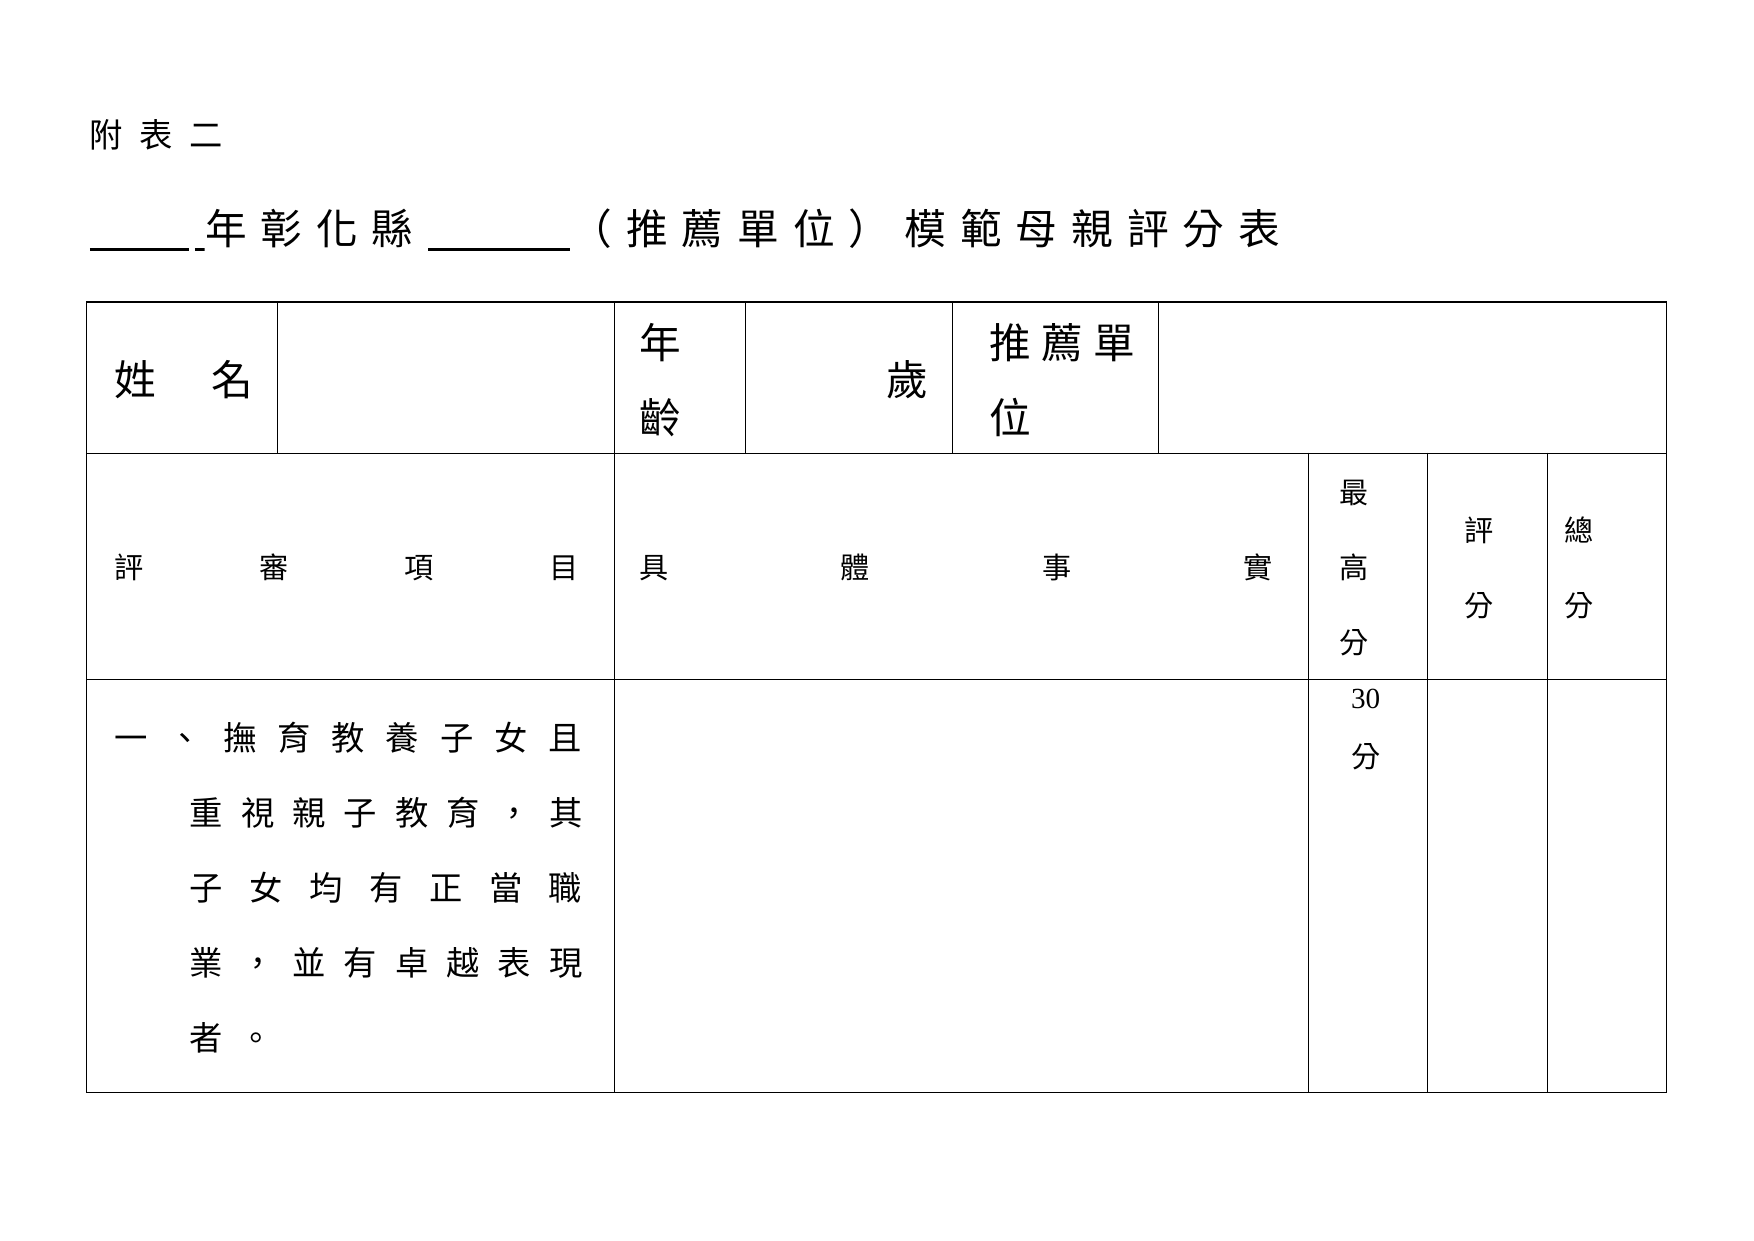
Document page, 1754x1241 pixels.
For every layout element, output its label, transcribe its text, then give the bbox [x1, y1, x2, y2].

table_header 姓名 [87, 303, 277, 452]
table_header 推薦單位 [953, 303, 1158, 452]
table_header [278, 303, 614, 452]
table_header 年齡 [615, 303, 745, 452]
table_header 歲 [746, 303, 952, 452]
text 年彰化縣 （推薦單位）模範母親評分表 [89, 189, 1289, 264]
table_cell [1428, 680, 1547, 1092]
table_cell [615, 680, 1308, 1092]
table_header [1159, 303, 1666, 452]
table_cell 一、撫育教養子女且重視親子教育，其子女均有正當職業，並有卓越表現者。 [87, 680, 614, 1092]
table_cell 評審項目 [87, 454, 614, 678]
text 附表二 [89, 95, 1664, 170]
table_cell 總 分 [1548, 454, 1666, 678]
table_cell 最高分 [1309, 454, 1427, 678]
table_cell 30分 [1309, 680, 1427, 1092]
table_cell [1548, 680, 1666, 1092]
table_cell 評 分 [1428, 454, 1547, 678]
table_cell 具體事實 [615, 454, 1308, 678]
